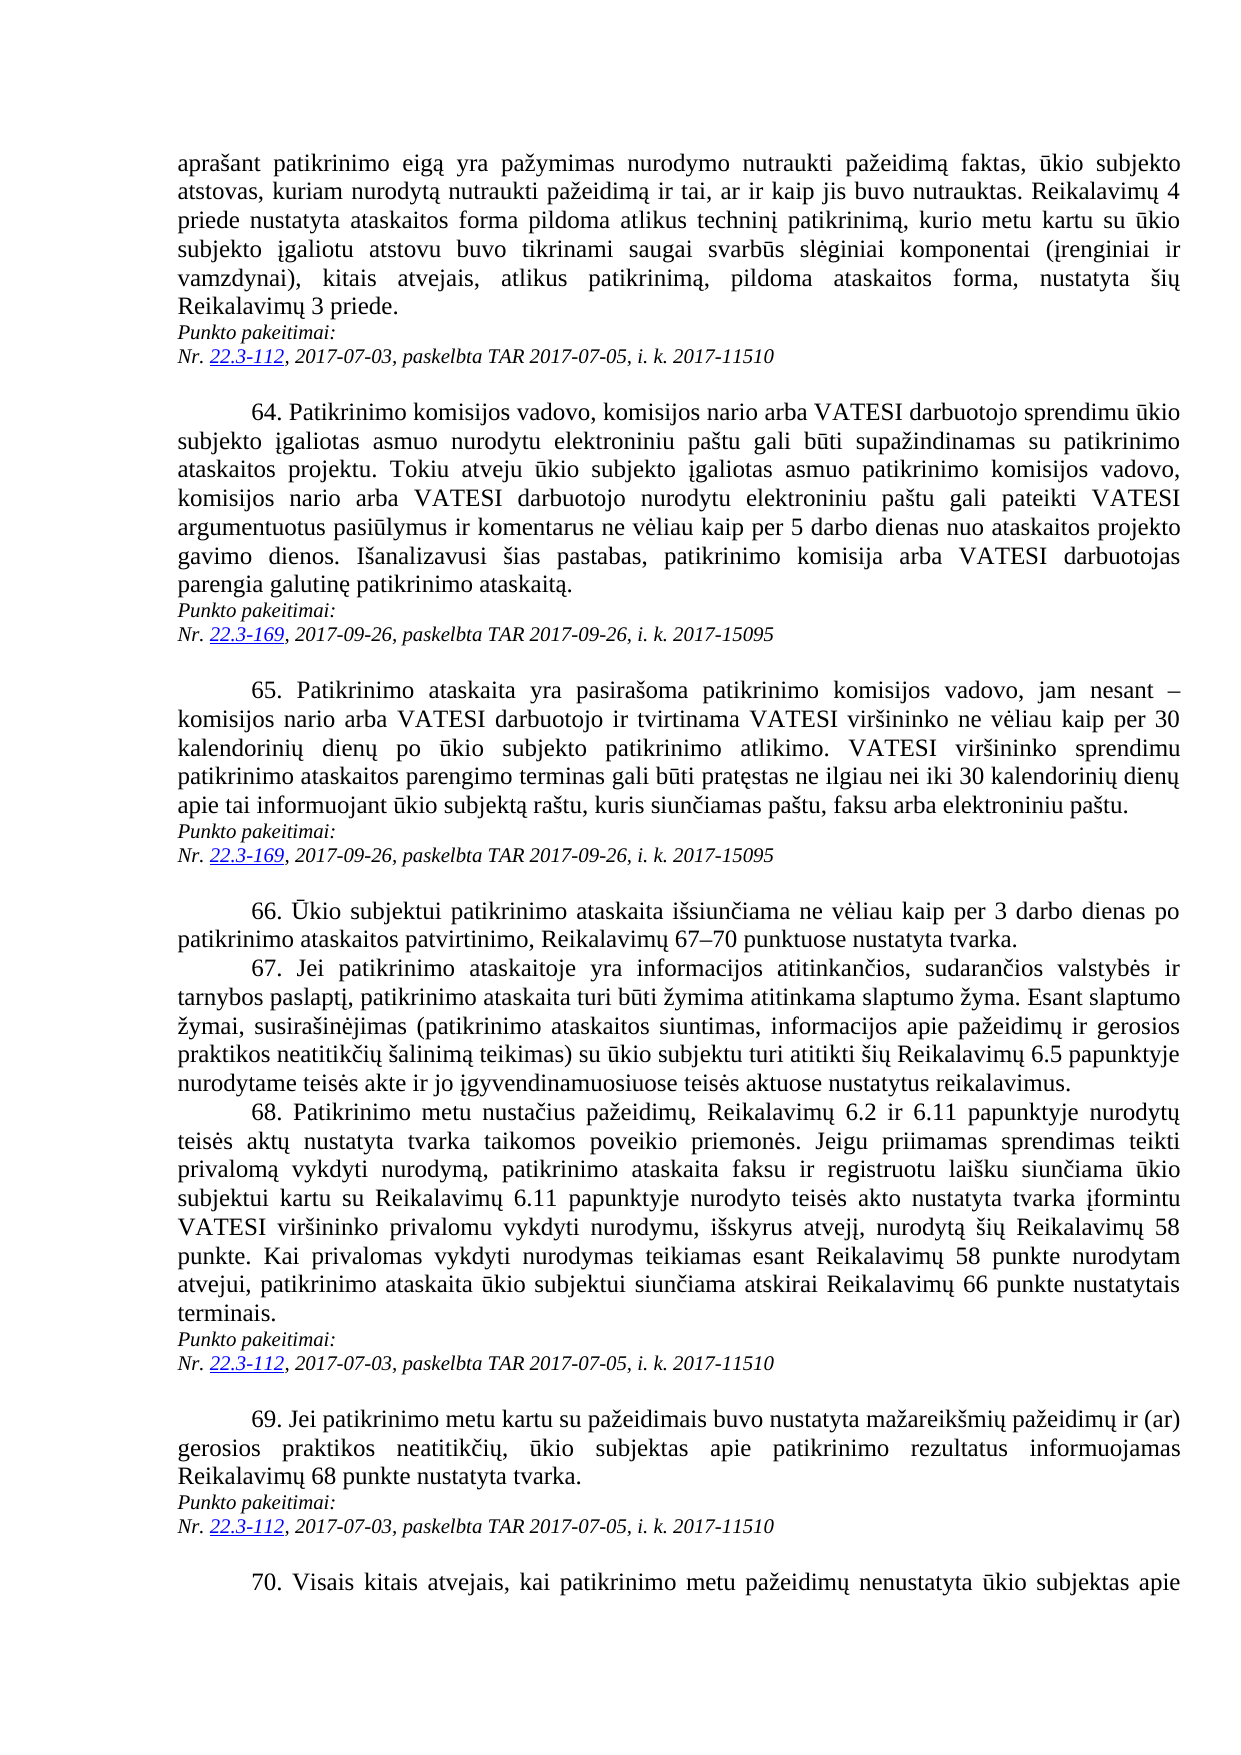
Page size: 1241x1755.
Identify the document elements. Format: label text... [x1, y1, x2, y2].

text Punkto pakeitimai: [177, 819, 1181, 843]
text Punkto pakeitimai: [177, 598, 1181, 622]
text 64. Patikrinimo komisijos vadovo, komisijos nario arba VATESI darbuotojo sprendimu ūkio subjekto įgaliotas asmuo nurodytu elektroniniu paštu gali būti supažindinamas su patikrinimo ataskaitos projektu. Tokiu atveju ūkio subjekto įgaliotas asmuo patikrinimo komisijos vadovo, komisijos nario arba VATESI darbuotojo nurodytu elektroniniu paštu gali pateikti VATESI argumentuotus pasiūlymus ir komentarus ne vėliau kaip per 5 darbo dienas nuo ataskaitos projekto gavimo dienos. Išanalizavusi šias pastabas, patikrinimo komisija arba VATESI darbuotojas parengia galutinę patikrinimo ataskaitą. [177, 397, 1181, 598]
text 68. Patikrinimo metu nustačius pažeidimų, Reikalavimų 6.2 ir 6.11 papunktyje nurodytų teisės aktų nustatyta tvarka taikomos poveikio priemonės. Jeigu priimamas sprendimas teikti privalomą vykdyti nurodymą, patikrinimo ataskaita faksu ir registruotu laišku siunčiama ūkio subjektui kartu su Reikalavimų 6.11 papunktyje nurodyto teisės akto nustatyta tvarka įformintu VATESI viršininko privalomu vykdyti nurodymu, išskyrus atvejį, nurodytą šių Reikalavimų 58 punkte. Kai privalomas vykdyti nurodymas teikiamas esant Reikalavimų 58 punkte nurodytam atvejui, patikrinimo ataskaita ūkio subjektui siunčiama atskirai Reikalavimų 66 punkte nustatytais terminais. [177, 1097, 1181, 1327]
text Punkto pakeitimai: [177, 1490, 1181, 1514]
text Nr. 22.3-112, 2017-07-03, paskelbta TAR 2017-07-05, i. k. 2017-11510 [177, 1351, 1181, 1375]
text 65. Patikrinimo ataskaita yra pasirašoma patikrinimo komisijos vadovo, jam nesant – komisijos nario arba VATESI darbuotojo ir tvirtinama VATESI viršininko ne vėliau kaip per 30 kalendorinių dienų po ūkio subjekto patikrinimo atlikimo. VATESI viršininko sprendimu patikrinimo ataskaitos parengimo terminas gali būti pratęstas ne ilgiau nei iki 30 kalendorinių dienų apie tai informuojant ūkio subjektą raštu, kuris siunčiamas paštu, faksu arba elektroniniu paštu. [177, 675, 1181, 819]
text Nr. 22.3-112, 2017-07-03, paskelbta TAR 2017-07-05, i. k. 2017-11510 [177, 344, 1181, 368]
text 66. Ūkio subjektui patikrinimo ataskaita išsiunčiama ne vėliau kaip per 3 darbo dienas po patikrinimo ataskaitos patvirtinimo, Reikalavimų 67–70 punktuose nustatyta tvarka. [177, 896, 1181, 953]
text Nr. 22.3-112, 2017-07-03, paskelbta TAR 2017-07-05, i. k. 2017-11510 [177, 1514, 1181, 1538]
text Nr. 22.3-169, 2017-09-26, paskelbta TAR 2017-09-26, i. k. 2017-15095 [177, 843, 1181, 867]
text Punkto pakeitimai: [177, 1327, 1181, 1351]
text Punkto pakeitimai: [177, 320, 1181, 344]
text 70. Visais kitais atvejais, kai patikrinimo metu pažeidimų nenustatyta ūkio subjektas apie [177, 1567, 1181, 1596]
text 67. Jei patikrinimo ataskaitoje yra informacijos atitinkančios, sudarančios valstybės ir tarnybos paslaptį, patikrinimo ataskaita turi būti žymima atitinkama slaptumo žyma. Esant slaptumo žymai, susirašinėjimas (patikrinimo ataskaitos siuntimas, informacijos apie pažeidimų ir gerosios praktikos neatitikčių šalinimą teikimas) su ūkio subjektu turi atitikti šių Reikalavimų 6.5 papunktyje nurodytame teisės akte ir jo įgyvendinamuosiuose teisės aktuose nustatytus reikalavimus. [177, 953, 1181, 1097]
text aprašant patikrinimo eigą yra pažymimas nurodymo nutraukti pažeidimą faktas, ūkio subjekto atstovas, kuriam nurodytą nutraukti pažeidimą ir tai, ar ir kaip jis buvo nutrauktas. Reikalavimų 4 priede nustatyta ataskaitos forma pildoma atlikus techninį patikrinimą, kurio metu kartu su ūkio subjekto įgaliotu atstovu buvo tikrinami saugai svarbūs slėginiai komponentai (įrenginiai ir vamzdynai), kitais atvejais, atlikus patikrinimą, pildoma ataskaitos forma, nustatyta šių Reikalavimų 3 priede. [177, 148, 1181, 320]
text Nr. 22.3-169, 2017-09-26, paskelbta TAR 2017-09-26, i. k. 2017-15095 [177, 622, 1181, 646]
text 69. Jei patikrinimo metu kartu su pažeidimais buvo nustatyta mažareikšmių pažeidimų ir (ar) gerosios praktikos neatitikčių, ūkio subjektas apie patikrinimo rezultatus informuojamas Reikalavimų 68 punkte nustatyta tvarka. [177, 1404, 1181, 1490]
